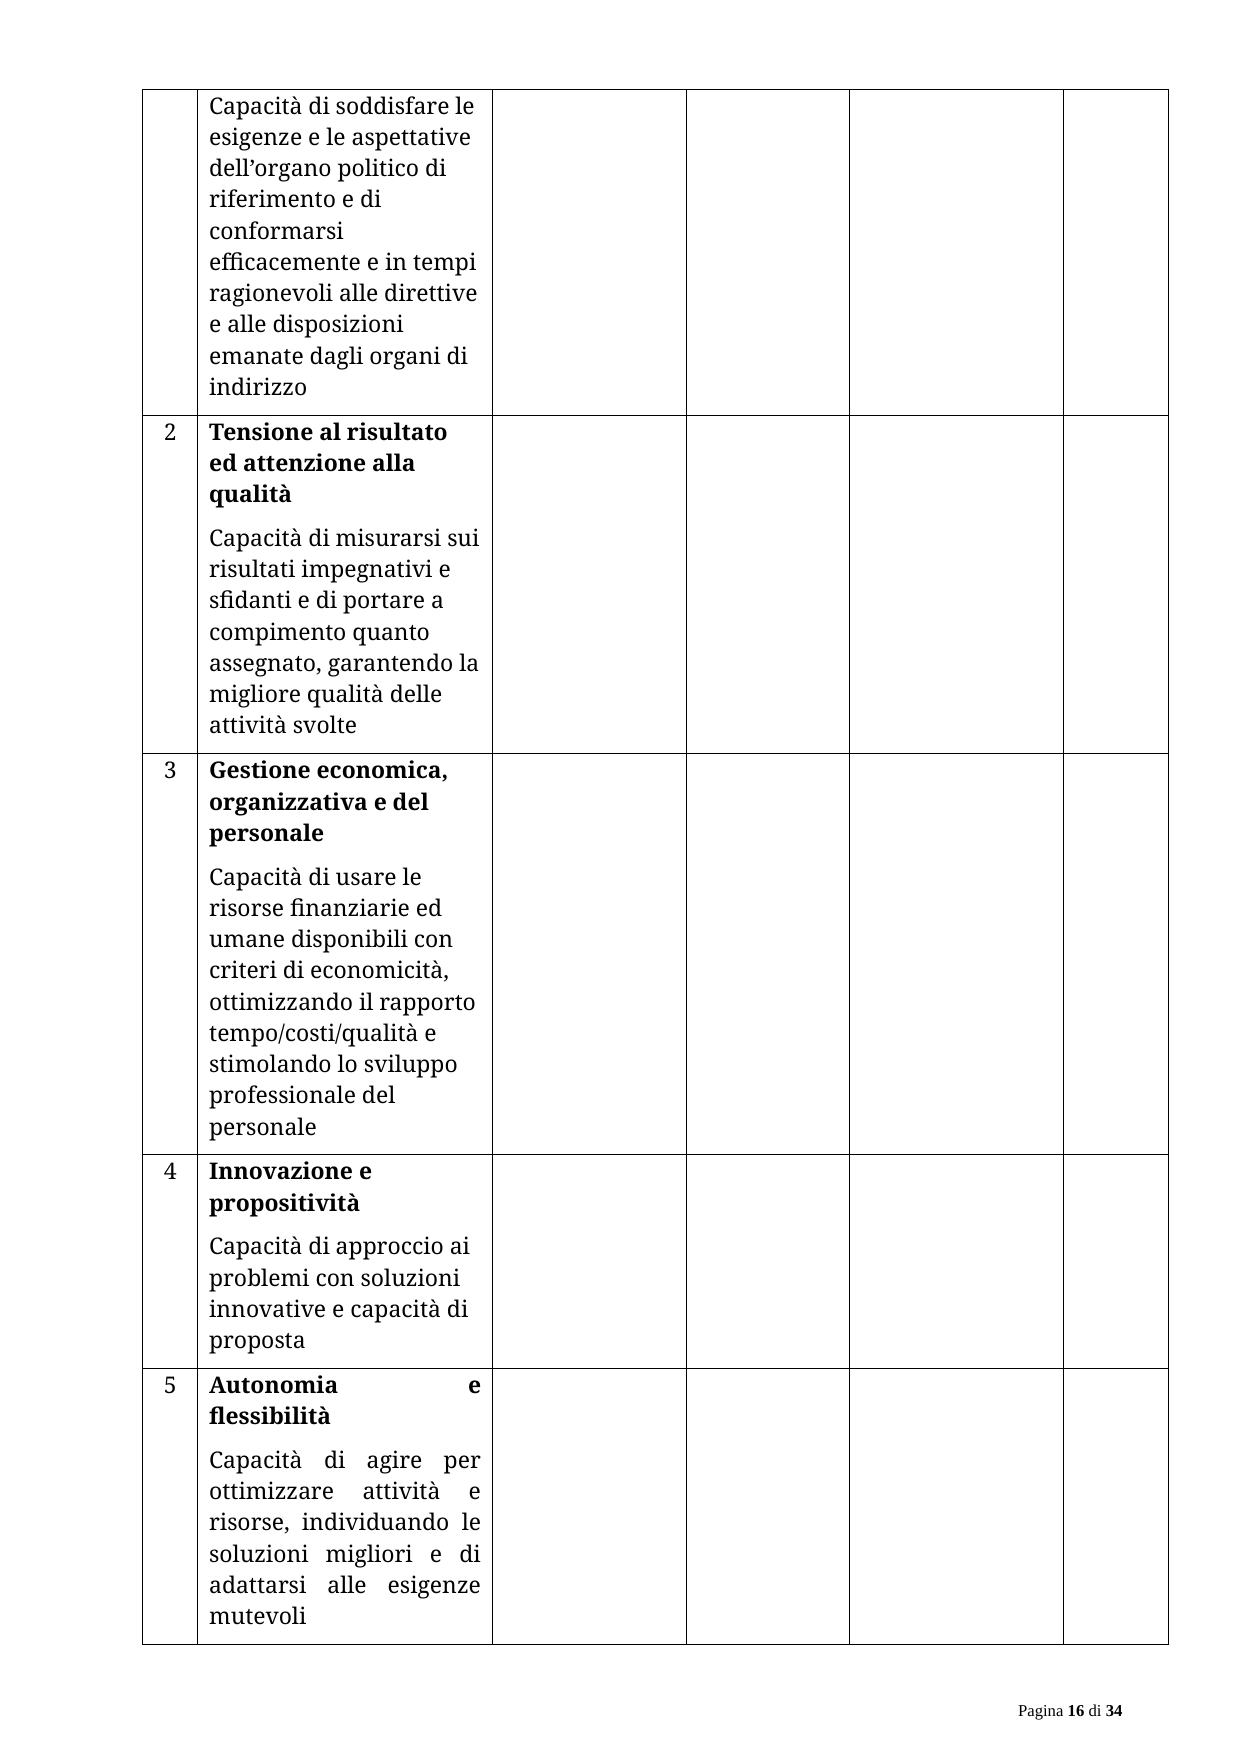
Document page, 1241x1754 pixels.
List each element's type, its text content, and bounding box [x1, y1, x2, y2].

table_cell [850, 1155, 1063, 1368]
table_cell Capacità di soddisfare le esigenze e le aspettative dell’organo politico di riferimento e di conformarsi efficacemente e in tempi ragionevoli alle direttive e alle disposizioni emanate dagli organi di indirizzo [198, 90, 492, 415]
table_cell [493, 90, 686, 415]
table_cell Gestione economica, organizzativa e del personale Capacità di usare le risorse finanziarie ed umane disponibili con criteri di economicità, ottimizzando il rapporto tempo/costi/qualità e stimolando lo sviluppo professionale del personale [198, 754, 492, 1154]
table_cell Autonomia e flessibilità Capacità di agire per ottimizzare attività e risorse, individuando le soluzioni migliori e di adattarsi alle esigenze mutevoli [198, 1369, 492, 1644]
table_cell [687, 754, 849, 1154]
table_cell [687, 416, 849, 753]
table_cell 3 [143, 754, 197, 1154]
table_cell 4 [143, 1155, 197, 1368]
table_cell [493, 1369, 686, 1644]
table_cell Tensione al risultato ed attenzione alla qualità Capacità di misurarsi sui risultati impegnativi e sfidanti e di portare a compimento quanto assegnato, garantendo la migliore qualità delle attività svolte [198, 416, 492, 753]
table_cell 2 [143, 416, 197, 753]
table_cell [143, 90, 197, 415]
table_cell [687, 90, 849, 415]
table_cell [687, 1155, 849, 1368]
table_cell [493, 416, 686, 753]
table_cell 5 [143, 1369, 197, 1644]
table_cell [850, 1369, 1063, 1644]
table_cell [493, 1155, 686, 1368]
table_cell [1064, 416, 1168, 753]
table_cell [493, 754, 686, 1154]
table_cell [850, 90, 1063, 415]
table_cell [1064, 754, 1168, 1154]
table_cell [850, 754, 1063, 1154]
table_cell [1064, 1155, 1168, 1368]
table_cell Innovazione e propositività Capacità di approccio ai problemi con soluzioni innovative e capacità di proposta [198, 1155, 492, 1368]
table_cell [1064, 90, 1168, 415]
table_cell [1064, 1369, 1168, 1644]
table_cell [850, 416, 1063, 753]
table_cell [687, 1369, 849, 1644]
